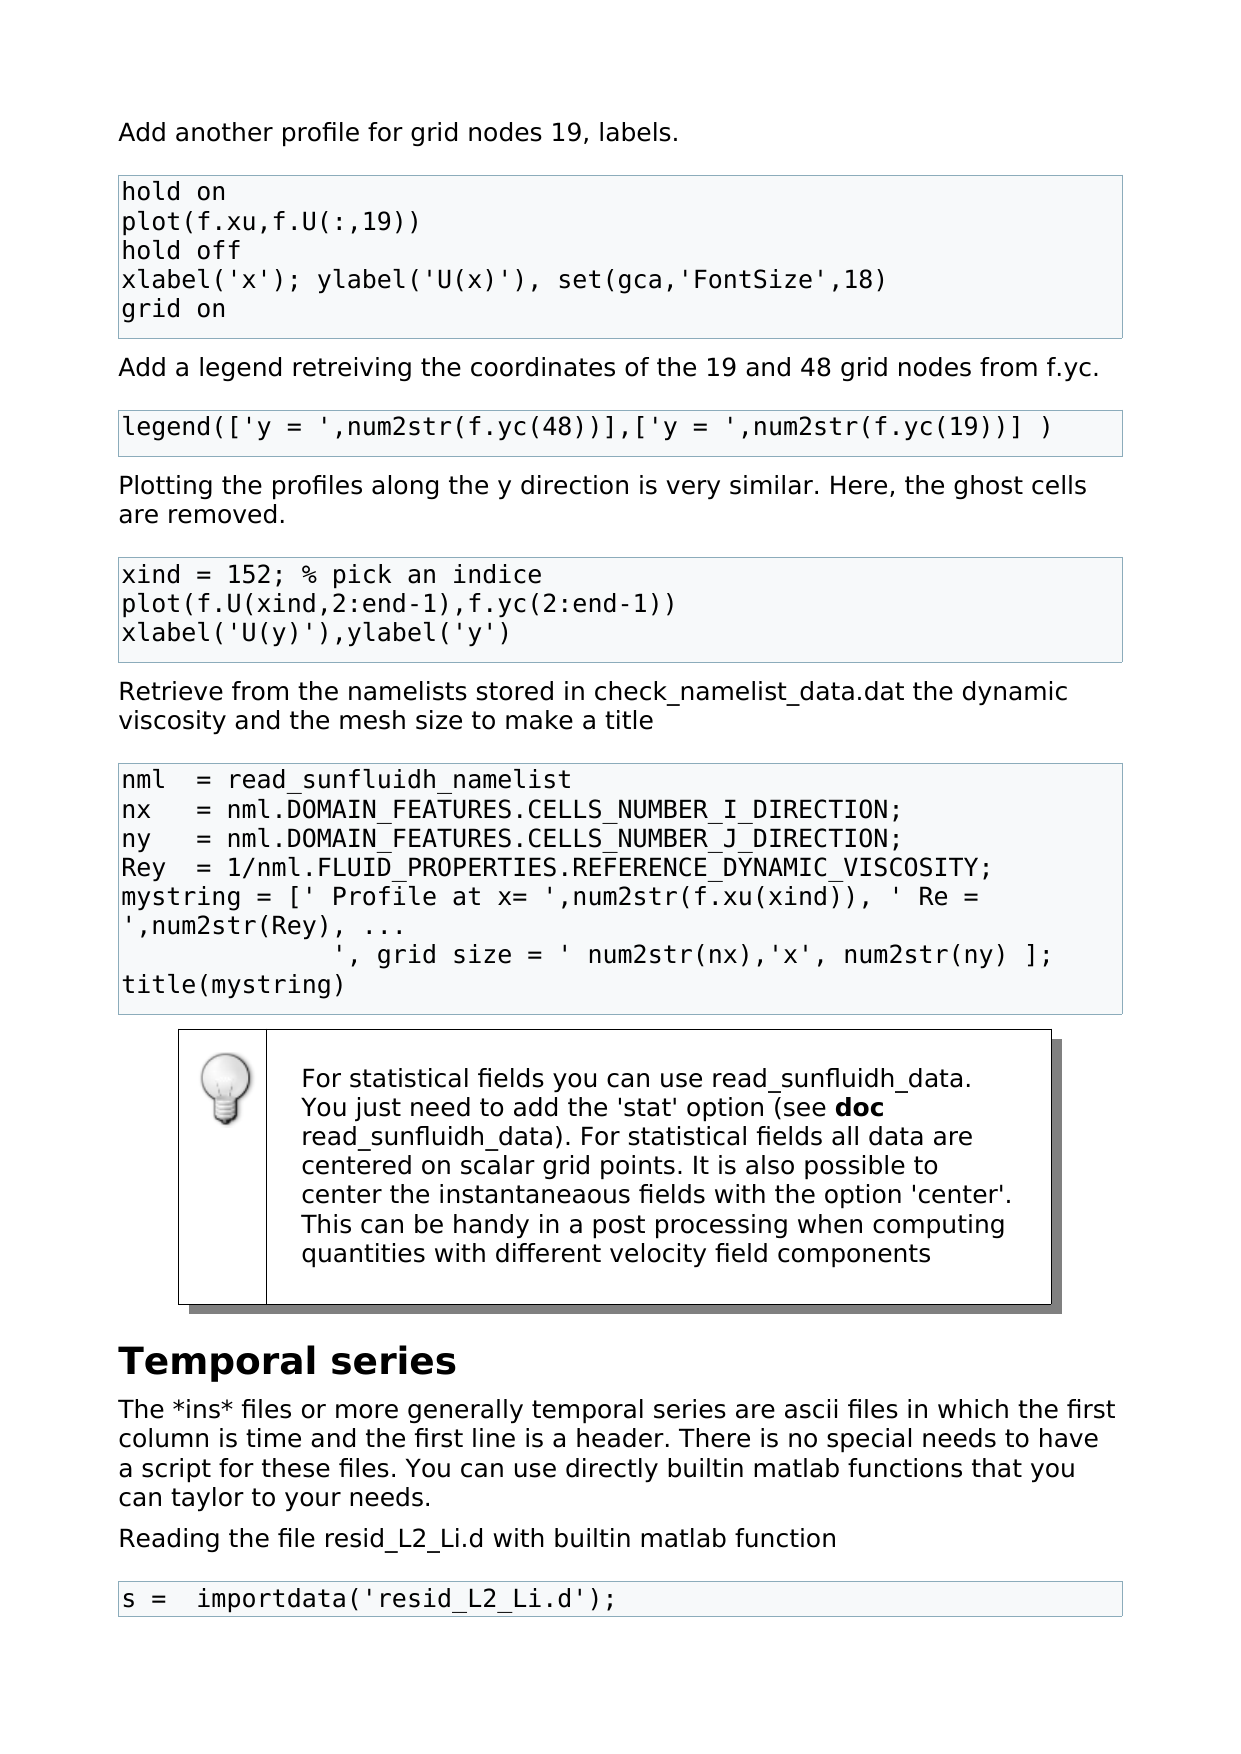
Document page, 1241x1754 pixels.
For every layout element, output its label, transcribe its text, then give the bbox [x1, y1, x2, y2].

text Plotting the profiles along the y direction is very similar. Here, the ghost cells are removed. [118, 471, 1122, 529]
text Retrieve from the namelists stored in check_namelist_data.dat the dynamic viscosity and the mesh size to make a title [118, 677, 1122, 735]
text Reading the file resid_L2_Li.d with builtin matlab function [118, 1525, 1122, 1554]
table_header nml = read_sunfluidh_namelist nx = nml.DOMAIN_FEATURES.CELLS_NUMBER_I_DIRECTION; ny = nml.DOMAIN_FEATURES.CELLS_NUMBER_J_DIRECTION; Rey = 1/nml.FLUID_PROPERTIES.REFERENCE_DYNAMIC_VISCOSITY; mystring = [' Profile at x= ',num2str(f.xu(xind)), ' Re = ',num2str(Rey), ... ', grid size = ' num2str(nx),'x', num2str(ny) ]; title(mystring) [119, 764, 1122, 1014]
table_header legend(['y = ',num2str(f.yc(48))],['y = ',num2str(f.yc(19))] ) [119, 411, 1122, 456]
table_header hold on plot(f.xu,f.U(:,19)) hold off xlabel('x'); ylabel('U(x)'), set(gca,'FontSize',18) grid on [119, 176, 1122, 338]
table_header xind = 152; % pick an indice plot(f.U(xind,2:end-1),f.yc(2:end-1)) xlabel('U(y)'),ylabel('y') [119, 558, 1122, 662]
text The *ins* files or more generally temporal series are ascii files in which the first column is time and the first line is a header. There is no special needs to have a script for these files. You can use directly builtin matlab functions that you can taylor to your needs. [118, 1396, 1122, 1512]
text Add a legend retreiving the coordinates of the 19 and 48 grid nodes from f.yc. [118, 353, 1122, 382]
picture [190, 1052, 266, 1128]
text Add another profile for grid nodes 19, labels. [118, 118, 1122, 147]
subtitle Temporal series [118, 1339, 1122, 1383]
table_header For statistical fields you can use read_sunfluidh_data. You just need to add the 'stat' option (see doc read_sunfluidh_data). For statistical fields all data are centered on scalar grid points. It is also possible to center the instantaneaous fields with the option 'center'. This can be handy in a post processing when computing quantities with different velocity field components [267, 1030, 1051, 1304]
table_header [179, 1030, 266, 1304]
table_header s = importdata('resid_L2_Li.d'); [119, 1582, 1122, 1616]
